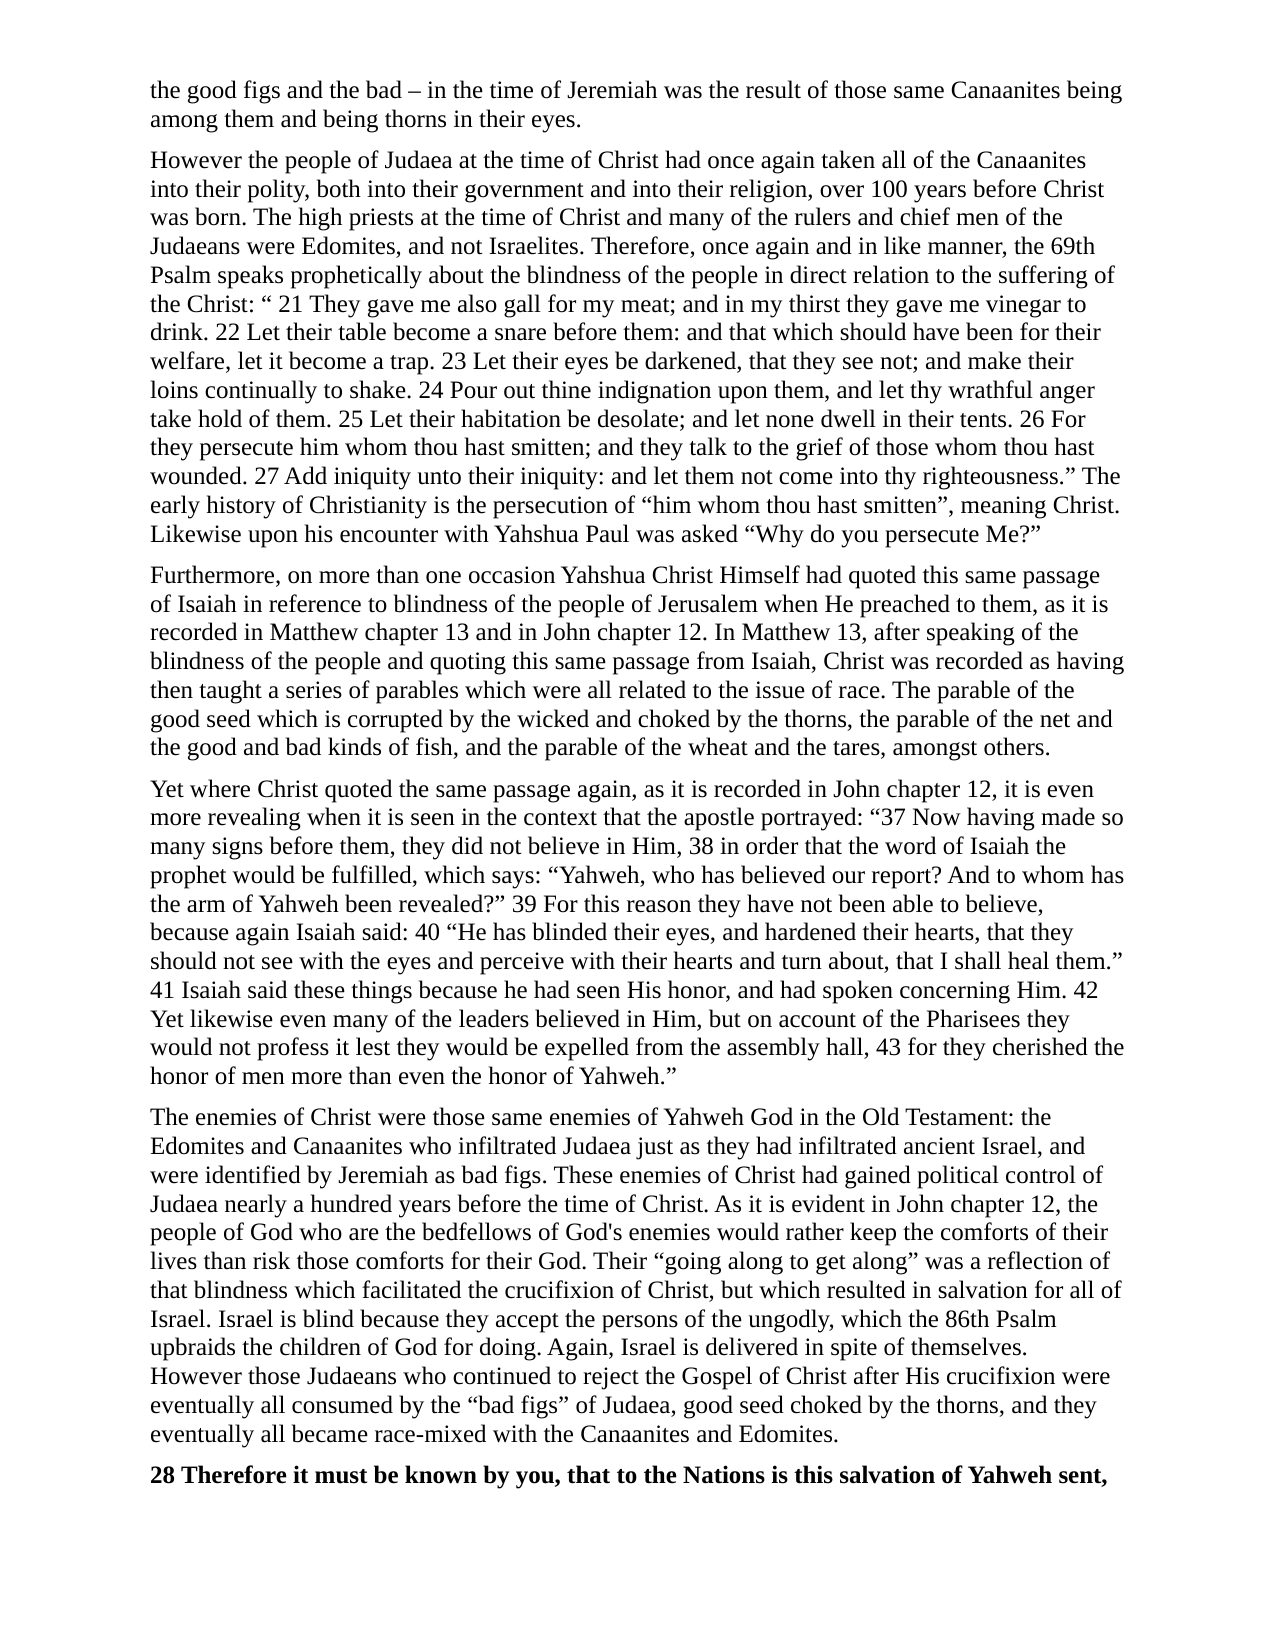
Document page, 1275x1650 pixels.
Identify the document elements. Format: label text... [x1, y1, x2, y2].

text However the people of Judaea at the time of Christ had once again taken all of the Canaanites into their polity, both into their government and into their religion, over 100 years before Christ was born. The high priests at the time of Christ and many of the rulers and chief men of the Judaeans were Edomites, and not Israelites. Therefore, once again and in like manner, the 69th Psalm speaks prophetically about the blindness of the people in direct relation to the suffering of the Christ: “ 21 They gave me also gall for my meat; and in my thirst they gave me vinegar to drink. 22 Let their table become a snare before them: and that which should have been for their welfare, let it become a trap. 23 Let their eyes be darkened, that they see not; and make their loins continually to shake. 24 Pour out thine indignation upon them, and let thy wrathful anger take hold of them. 25 Let their habitation be desolate; and let none dwell in their tents. 26 For they persecute him whom thou hast smitten; and they talk to the grief of those whom thou hast wounded. 27 Add iniquity unto their iniquity: and let them not come into thy righteousness.” The early history of Christianity is the persecution of “him whom thou hast smitten”, meaning Christ. Likewise upon his encounter with Yahshua Paul was asked “Why do you persecute Me?” [150, 145, 1125, 547]
text The enemies of Christ were those same enemies of Yahweh God in the Old Testament: the Edomites and Canaanites who infiltrated Judaea just as they had infiltrated ancient Israel, and were identified by Jeremiah as bad figs. These enemies of Christ had gained political control of Judaea nearly a hundred years before the time of Christ. As it is evident in John chapter 12, the people of God who are the bedfellows of God's enemies would rather keep the comforts of their lives than risk those comforts for their God. Their “going along to get along” was a reflection of that blindness which facilitated the crucifixion of Christ, but which resulted in salvation for all of Israel. Israel is blind because they accept the persons of the ungodly, which the 86th Psalm upbraids the children of God for doing. Again, Israel is delivered in spite of themselves. However those Judaeans who continued to reject the Gospel of Christ after His crucifixion were eventually all consumed by the “bad figs” of Judaea, good seed choked by the thorns, and they eventually all became race-mixed with the Canaanites and Edomites. [150, 1102, 1125, 1447]
text the good figs and the bad – in the time of Jeremiah was the result of those same Canaanites being among them and being thorns in their eyes. [150, 75, 1125, 132]
text Furthermore, on more than one occasion Yahshua Christ Himself had quoted this same passage of Isaiah in reference to blindness of the people of Jerusalem when He preached to them, as it is recorded in Matthew chapter 13 and in John chapter 12. In Matthew 13, after speaking of the blindness of the people and quoting this same passage from Isaiah, Christ was recorded as having then taught a series of parables which were all related to the issue of race. The parable of the good seed which is corrupted by the wicked and choked by the thorns, the parable of the net and the good and bad kinds of fish, and the parable of the wheat and the tares, amongst others. [150, 560, 1125, 761]
text 28 Therefore it must be known by you, that to the Nations is this salvation of Yahweh sent, [150, 1460, 1125, 1489]
text Yet where Christ quoted the same passage again, as it is recorded in John chapter 12, it is even more revealing when it is seen in the context that the apostle portrayed: “37 Now having made so many signs before them, they did not believe in Him, 38 in order that the word of Isaiah the prophet would be fulfilled, which says: “Yahweh, who has believed our report? And to whom has the arm of Yahweh been revealed?” 39 For this reason they have not been able to believe, because again Isaiah said: 40 “He has blinded their eyes, and hardened their hearts, that they should not see with the eyes and perceive with their hearts and turn about, that I shall heal them.” 41 Isaiah said these things because he had seen His honor, and had spoken concerning Him. 42 Yet likewise even many of the leaders believed in Him, but on account of the Pharisees they would not profess it lest they would be expelled from the assembly hall, 43 for they cherished the honor of men more than even the honor of Yahweh.” [150, 774, 1125, 1090]
